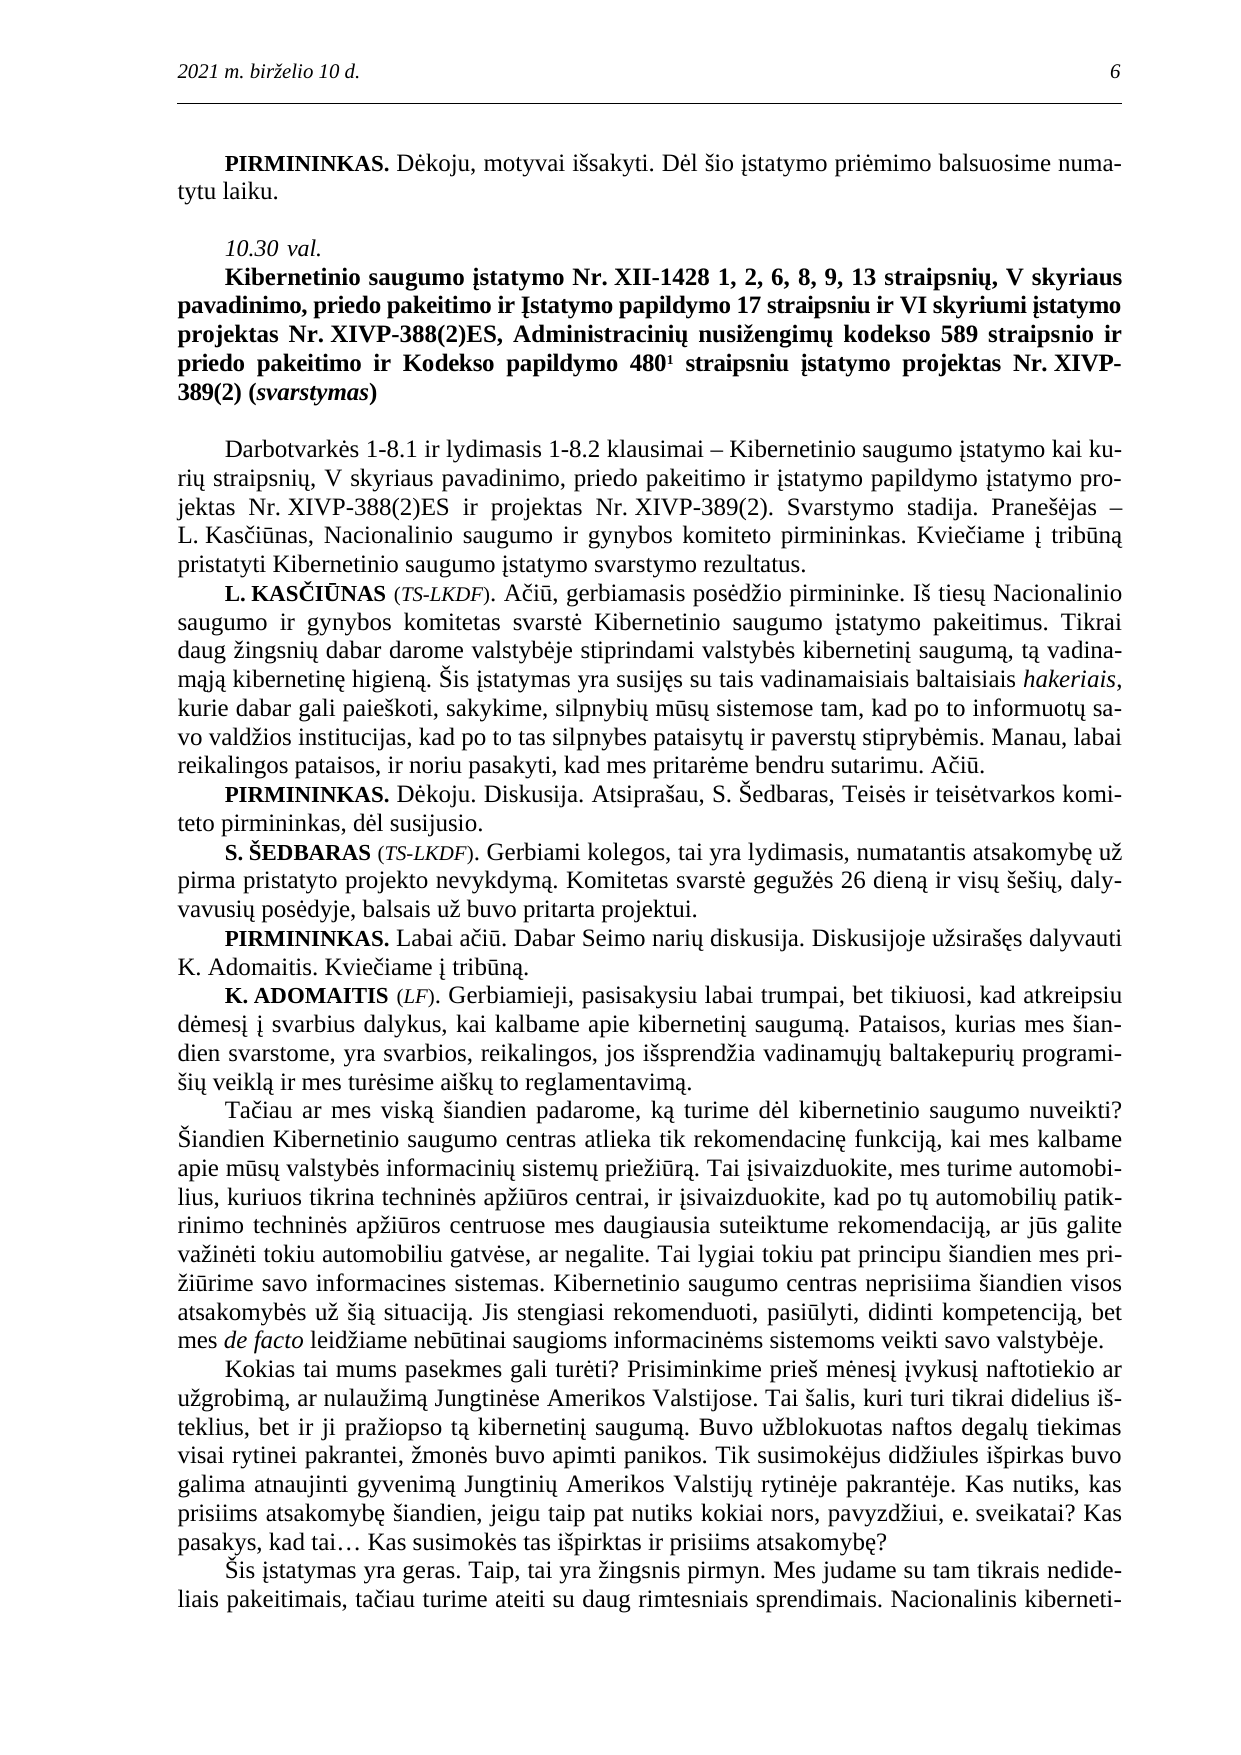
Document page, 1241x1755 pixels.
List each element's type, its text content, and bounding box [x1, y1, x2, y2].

text PIRMININKAS. Dė­ko­ju, mo­ty­vai iš­sa­ky­ti. Dėl šio įsta­ty­mo pri­ėmi­mo bal­suo­si­me nu­ma­ty­tu lai­ku. [177, 148, 1122, 205]
text Ta­čiau ar mes vis­ką šian­dien pa­da­ro­me, ką tu­ri­me dėl ki­ber­ne­ti­nio sau­gu­mo nu­veik­ti? Šian­dien Ki­ber­ne­ti­nio sau­gu­mo cen­tras at­lie­ka tik re­ko­men­da­ci­nę funk­ci­ją, kai mes kal­ba­me apie mū­sų vals­ty­bės in­for­ma­ci­nių sis­te­mų prie­žiū­rą. Tai įsi­vaiz­duo­ki­te, mes tu­ri­me au­to­mo­bi­lius, ku­riuos tik­ri­na tech­ni­nės ap­žiū­ros cen­trai, ir įsi­vaiz­duo­ki­te, kad po tų au­to­mo­bi­lių pa­tik­ri­ni­mo tech­ni­nės ap­žiū­ros cen­truo­se mes dau­giau­sia su­teik­tu­me re­ko­men­da­ci­ją, ar jūs ga­li­te va­ži­nė­ti to­kiu au­to­mo­bi­liu gat­vė­se, ar ne­ga­li­te. Tai ly­giai to­kiu pat prin­ci­pu šian­dien mes pri­žiū­ri­me sa­vo in­for­ma­ci­nes sis­te­mas. Ki­ber­ne­ti­nio sau­gu­mo cen­tras ne­pri­si­i­ma šian­dien vi­sos at­sa­ko­my­bės už šią si­tu­a­ci­ją. Jis sten­gia­si re­ko­men­duo­ti, pa­siū­ly­ti, di­din­ti kom­pe­ten­ci­ją, bet mes de fac­to lei­džia­me ne­bū­ti­nai sau­gioms in­for­ma­ci­nėms sis­te­moms veik­ti sa­vo vals­ty­bė­je. [177, 1095, 1122, 1354]
text Ko­kias tai mums pa­sek­mes ga­li tu­rė­ti? Pri­si­min­ki­me prieš mė­ne­sį įvy­ku­sį naf­to­tie­kio ar už­gro­bi­mą, ar nu­lau­ži­mą Jung­ti­nė­se Ame­ri­kos Vals­ti­jo­se. Tai ša­lis, ku­ri tu­ri tik­rai di­de­lius iš­tek­lius, bet ir ji pra­žiop­so tą ki­ber­ne­ti­nį sau­gu­mą. Bu­vo už­blo­kuo­tas naf­tos de­ga­lų tie­ki­mas vi­sai ry­ti­nei pa­kran­tei, žmo­nės bu­vo ap­im­ti pa­ni­kos. Tik su­si­mo­kė­jus di­džiu­les iš­pir­kas bu­vo ga­li­ma at­nau­jin­ti gy­ve­ni­mą Jung­ti­nių Ame­ri­kos Vals­ti­jų ry­ti­nė­je pa­kran­tė­je. Kas nu­tiks, kas pri­si­ims at­sa­ko­my­bę šian­dien, jei­gu taip pat nu­tiks ko­kiai nors, pa­vyz­džiui, e. svei­ka­tai? Kas pa­sa­kys, kad tai… Kas su­si­mo­kės tas iš­pirk­tas ir pri­si­ims at­sa­ko­my­bę? [177, 1354, 1122, 1555]
text L. KASČIŪNAS (TS-LKDF). Ačiū, ger­bia­ma­sis po­sė­džio pir­mi­nin­ke. Iš tie­sų Na­cio­na­li­nio sau­gu­mo ir gy­ny­bos ko­mi­te­tas svars­tė Ki­ber­ne­ti­nio sau­gu­mo įsta­ty­mo pa­kei­ti­mus. Tik­rai daug žings­nių da­bar da­ro­me vals­ty­bė­je stip­rin­da­mi vals­ty­bės ki­ber­ne­ti­nį sau­gu­mą, tą va­di­na­mą­ją ki­ber­ne­ti­nę hi­gie­ną. Šis įsta­ty­mas yra su­si­jęs su tais va­di­na­mai­siais bal­tai­siais ha­ke­riais, ku­rie da­bar ga­li pa­ieš­ko­ti, sa­ky­ki­me, sil­pny­bių mū­sų sis­te­mo­se tam, kad po to in­for­muo­tų sa­vo val­džios ins­ti­tu­ci­jas, kad po to tas sil­pny­bes pa­tai­sy­tų ir pa­vers­tų stip­ry­bė­mis. Ma­nau, la­bai rei­ka­lin­gos pa­tai­sos, ir no­riu pa­sa­ky­ti, kad mes pri­ta­rė­me ben­dru su­ta­ri­mu. Ačiū. [177, 578, 1122, 779]
text S. ŠEDBARAS (TS-LKDF). Ger­bia­mi ko­le­gos, tai yra ly­di­ma­sis, nu­ma­tan­tis at­sa­ko­my­bę už pir­ma pri­sta­ty­to pro­jek­to ne­vyk­dy­mą. Ko­mi­te­tas svars­tė ge­gu­žės 26 die­ną ir vi­sų še­šių, da­ly­va­vu­sių po­sė­dy­je, bal­sais už bu­vo pri­tar­ta pro­jek­tui. [177, 837, 1122, 923]
text Šis įsta­ty­mas yra ge­ras. Taip, tai yra žings­nis pir­myn. Mes ju­da­me su tam tik­rais ne­di­de­liais pa­kei­ti­mais, ta­čiau tu­ri­me at­ei­ti su daug rim­tes­niais spren­di­mais. Na­cio­na­li­nis ki­ber­ne­ti­ [177, 1555, 1122, 1613]
text K. ADOMAITIS (LF). Ger­bia­mie­ji, pa­si­sa­ky­siu la­bai trum­pai, bet ti­kiuo­si, kad at­kreip­siu dė­me­sį į svar­bius da­ly­kus, kai kal­ba­me apie ki­ber­ne­ti­nį sau­gu­mą. Pa­tai­sos, ku­rias mes šian­dien svars­to­me, yra svar­bios, rei­ka­lin­gos, jos iš­spren­džia va­di­na­mų­jų bal­ta­ke­pu­rių pro­gra­mi­šių veik­lą ir mes tu­rė­si­me aiš­kų to reg­la­men­ta­vi­mą. [177, 980, 1122, 1095]
text 10.30 val. [224, 234, 1122, 262]
text PIRMININKAS. La­bai ačiū. Da­bar Sei­mo na­rių dis­ku­si­ja. Dis­ku­si­jo­je už­si­ra­šęs da­ly­vau­ti K. Ado­mai­tis. Kvie­čia­me į tri­bū­ną. [177, 923, 1122, 980]
text PIRMININKAS. Dė­ko­ju. Dis­ku­si­ja. At­si­pra­šau, S. Šed­ba­ras, Tei­sės ir tei­sėt­var­kos ko­mi­te­to pir­mi­nin­kas, dėl su­si­ju­sio. [177, 779, 1122, 837]
text Ki­ber­ne­ti­nio sau­gu­mo įsta­ty­mo Nr. XII-1428 1, 2, 6, 8, 9, 13 straips­nių, V sky­riaus pa­va­di­ni­mo, prie­do pa­kei­ti­mo ir Įsta­ty­mo pa­pil­dy­mo 17 straips­niu ir VI sky­riu­mi įstatymo pro­jek­tas Nr. XIVP-388(2)ES, Ad­mi­nist­ra­ci­nių nu­si­žen­gi­mų ko­dek­so 589 straips­nio ir prie­do pa­kei­ti­mo ir Ko­dek­so pa­pil­dy­mo 4801 straips­niu įsta­ty­mo pro­jek­tas Nr. XIVP-389(2) (svars­ty­mas) [177, 262, 1122, 405]
text Darbotvarkės 1-8.1 ir ly­di­ma­sis 1-8.2 klau­si­mai – Ki­ber­ne­ti­nio sau­gu­mo įsta­ty­mo kai ku­rių straips­nių, V sky­riaus pa­va­di­ni­mo, prie­do pa­kei­ti­mo ir įsta­ty­mo pa­pil­dy­mo įsta­ty­mo pro­jek­tas Nr. XIVP-388(2)ES ir pro­jek­tas Nr. XIVP-389(2). Svars­ty­mo sta­di­ja. Pra­ne­šė­jas – L. Kas­čiū­nas, Na­cio­na­li­nio sau­gu­mo ir gy­ny­bos ko­mi­te­to pir­mi­nin­kas. Kvie­čia­me į tri­bū­ną pri­sta­ty­ti Ki­ber­ne­ti­nio sau­gu­mo įsta­ty­mo svars­ty­mo re­zul­ta­tus. [177, 434, 1122, 578]
